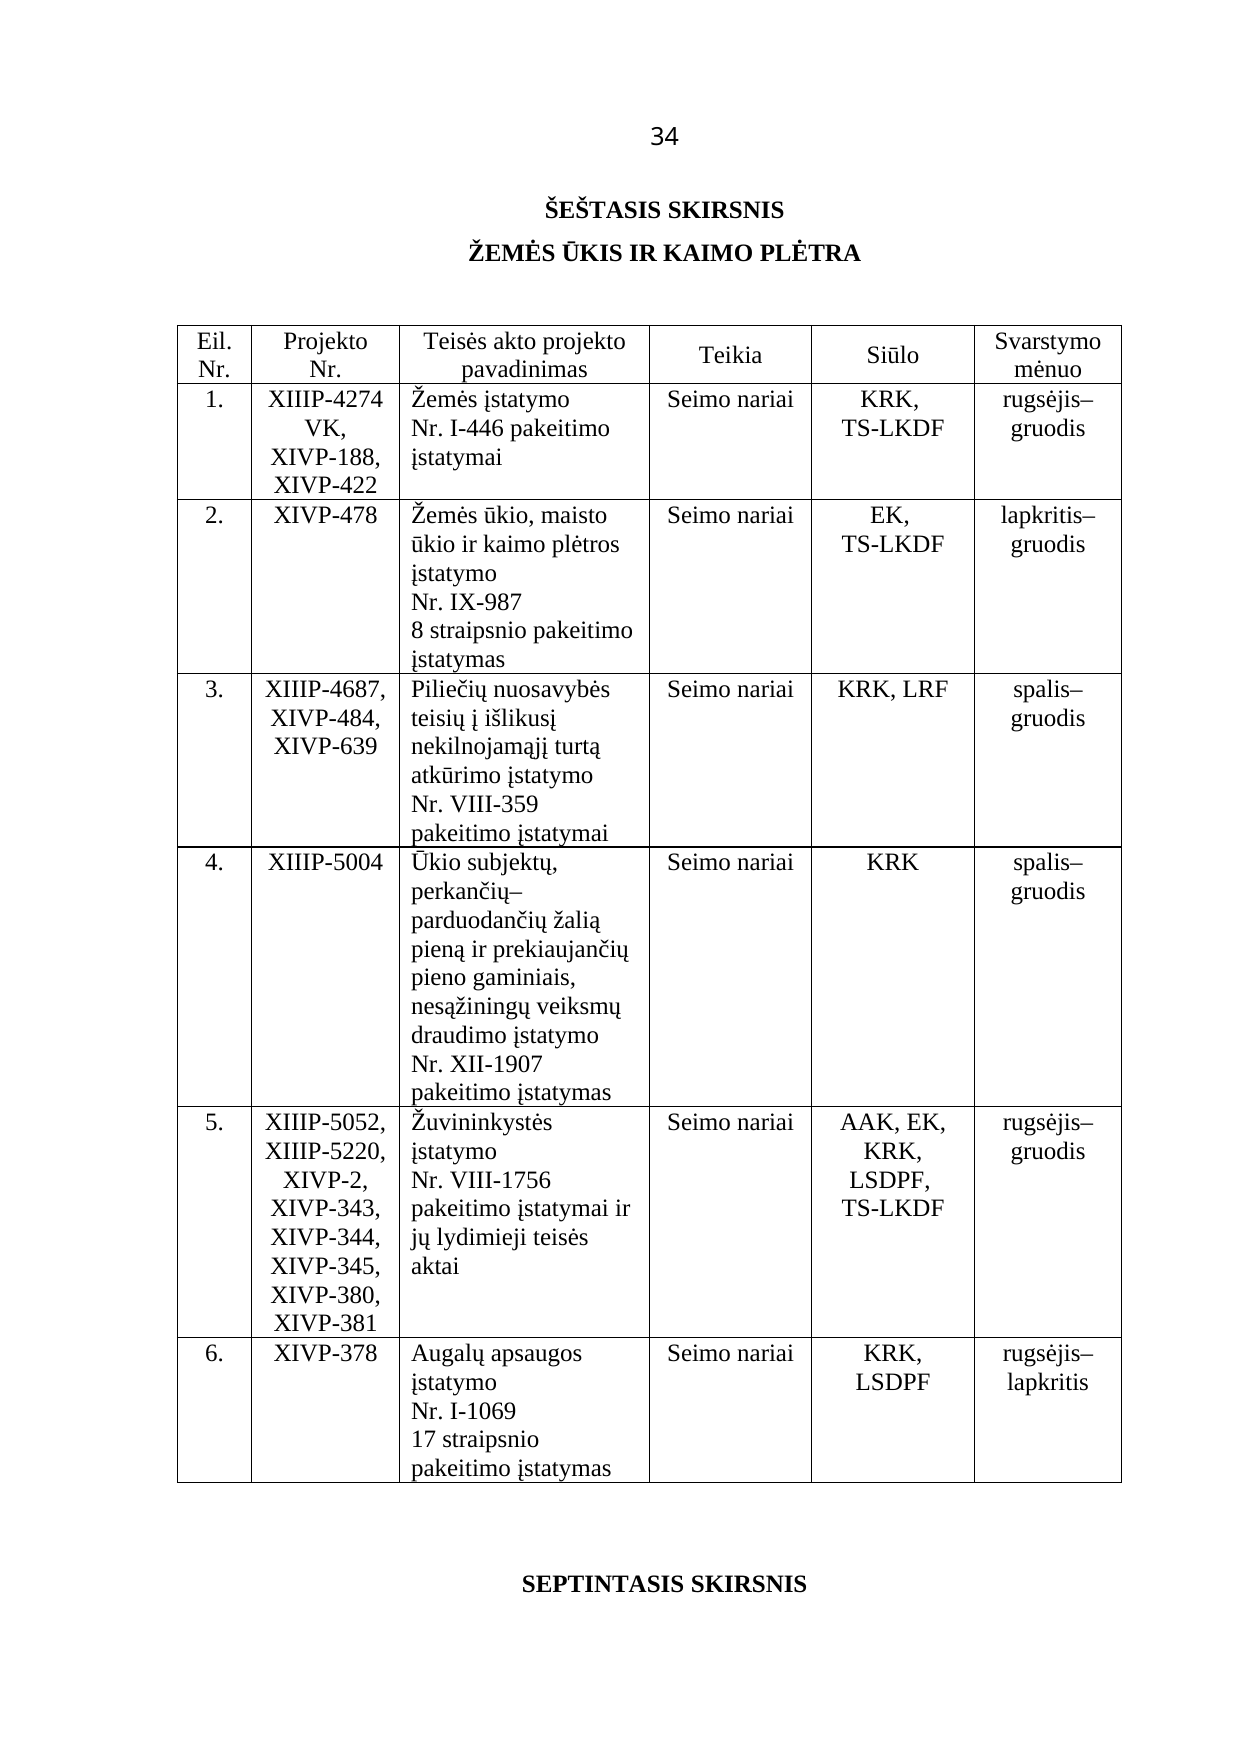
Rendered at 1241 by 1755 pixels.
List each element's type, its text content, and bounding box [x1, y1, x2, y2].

table_cell KRK, LRF [812, 674, 974, 846]
table_cell 1. [178, 384, 251, 499]
table_cell Žuvininkystės įstatymo Nr. VIII-1756 pakeitimo įstatymai ir jų lydimieji teisės aktai [400, 1107, 649, 1337]
table_header Siūlo [812, 326, 974, 383]
table_cell spalis–gruodis [975, 848, 1121, 1106]
table_cell Seimo nariai [650, 674, 811, 846]
table_cell Žemės ūkio, maisto ūkio ir kaimo plėtros įstatymo Nr. IX-987 8 straipsnio pakeitimo įstatymas [400, 500, 649, 673]
table_cell spalis–gruodis [975, 674, 1121, 846]
table_cell Piliečių nuosavybės teisių į išlikusį nekilnojamąjį turtą atkūrimo įstatymo Nr. VIII-359 pakeitimo įstatymai [400, 674, 649, 846]
table_cell lapkritis–gruodis [975, 500, 1121, 673]
table_cell AAK, EK, KRK, LSDPF, TS-LKDF [812, 1107, 974, 1337]
table_cell 6. [178, 1338, 251, 1482]
table_cell rugsėjis–gruodis [975, 1107, 1121, 1337]
table_cell EK, TS-LKDF [812, 500, 974, 673]
table_cell Ūkio subjektų, perkančių– parduodančių žalią pieną ir prekiaujančių pieno gaminiais, nesąžiningų veiksmų draudimo įstatymo Nr. XII-1907 pakeitimo įstatymas [400, 848, 649, 1106]
table_cell Seimo nariai [650, 1107, 811, 1337]
table_cell Seimo nariai [650, 1338, 811, 1482]
table_cell Seimo nariai [650, 848, 811, 1106]
table_cell 4. [178, 848, 251, 1106]
table_cell Seimo nariai [650, 384, 811, 499]
table_cell rugsėjis–lapkritis [975, 1338, 1121, 1482]
table_cell KRK [812, 848, 974, 1106]
table_cell 2. [178, 500, 251, 673]
table_header Projekto Nr. [252, 326, 399, 383]
table_cell XIIIP-4687, XIVP-484, XIVP-639 [252, 674, 399, 846]
table_cell rugsėjis–gruodis [975, 384, 1121, 499]
table_cell XIIIP-5052, XIIIP-5220, XIVP-2, XIVP-343, XIVP-344, XIVP-345, XIVP-380, XIVP-381 [252, 1107, 399, 1337]
table_header Eil. Nr. [178, 326, 251, 383]
text SEPTINTASIS SKIRSNIS [177, 1569, 1152, 1598]
table_cell KRK, LSDPF [812, 1338, 974, 1482]
table_cell XIIIP-4274 VK, XIVP-188, XIVP-422 [252, 384, 399, 499]
table_cell 3. [178, 674, 251, 846]
text ŽEMĖS ŪKIS IR KAIMO PLĖTRA [177, 238, 1152, 267]
table_cell Seimo nariai [650, 500, 811, 673]
table_cell KRK, TS-LKDF [812, 384, 974, 499]
table_cell 5. [178, 1107, 251, 1337]
table_cell Augalų apsaugos įstatymo Nr. I-1069 17 straipsnio pakeitimo įstatymas [400, 1338, 649, 1482]
table_cell XIVP-378 [252, 1338, 399, 1482]
table_cell XIVP-478 [252, 500, 399, 673]
table_cell XIIIP-5004 [252, 848, 399, 1106]
text ŠEŠTASIS SKIRSNIS [177, 195, 1152, 224]
table_cell Žemės įstatymo Nr. I-446 pakeitimo įstatymai [400, 384, 649, 499]
table_header Svarstymo mėnuo [975, 326, 1121, 383]
table_header Teikia [650, 326, 811, 383]
table_header Teisės akto projekto pavadinimas [400, 326, 649, 383]
